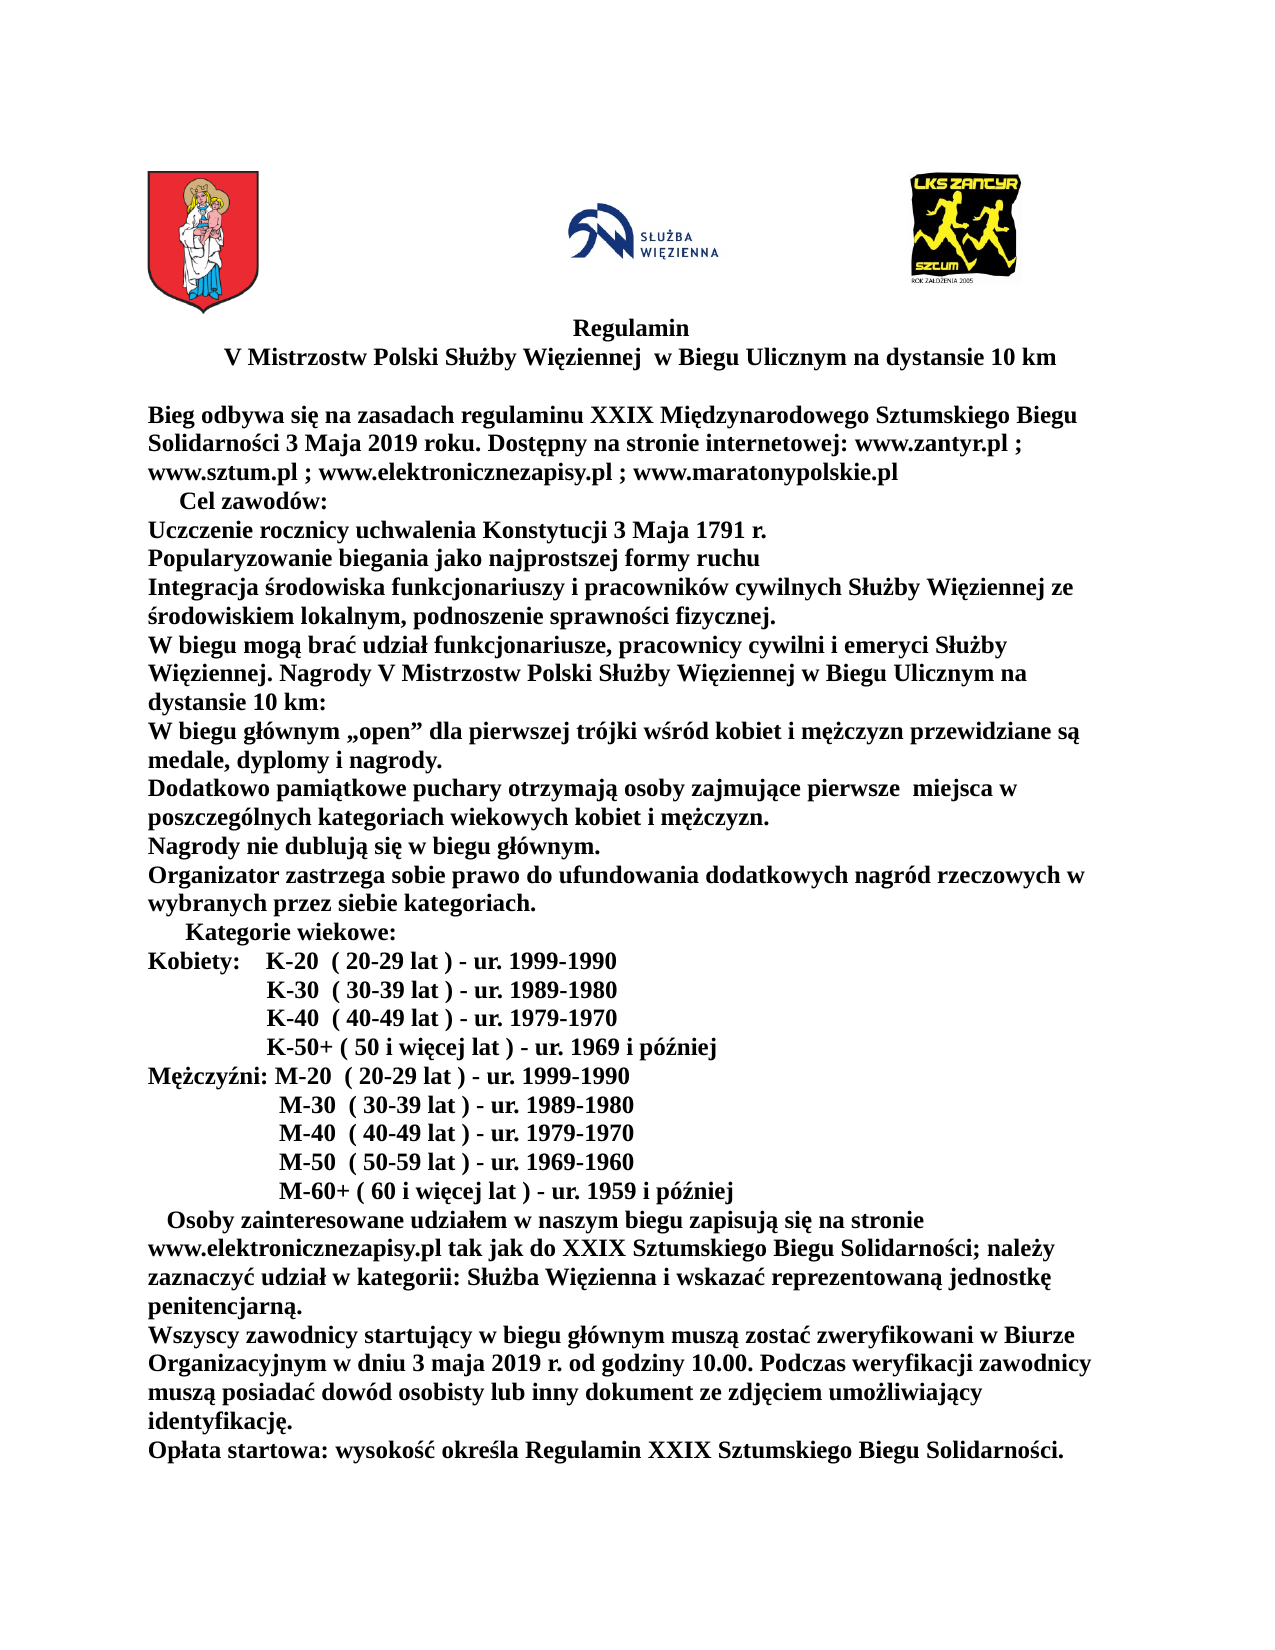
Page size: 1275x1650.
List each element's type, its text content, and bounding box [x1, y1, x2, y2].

text Kobiety: K-20 ( 20-29 lat ) - ur. 1999-1990 [148, 946, 1127, 975]
text W biegu mogą brać udział funkcjonariusze, pracownicy cywilni i emeryci Służby Więziennej. Nagrody V Mistrzostw Polski Służby Więziennej w Biegu Ulicznym na dystansie 10 km: [148, 630, 1127, 716]
text Cel zawodów: [148, 486, 1127, 515]
text M-40 ( 40-49 lat ) - ur. 1979-1970 [148, 1118, 1127, 1147]
text Uczczenie rocznicy uchwalenia Konstytucji 3 Maja 1791 r. [148, 515, 1127, 543]
text W biegu głównym „open” dla pierwszej trójki wśród kobiet i mężczyzn przewidziane są medale, dyplomy i nagrody. [148, 716, 1127, 773]
text V Mistrzostw Polski Służby Więziennej w Biegu Ulicznym na dystansie 10 km [148, 342, 1127, 371]
text M-60+ ( 60 i więcej lat ) - ur. 1959 i później [148, 1176, 1127, 1205]
text Dodatkowo pamiątkowe puchary otrzymają osoby zajmujące pierwsze miejsca w poszczególnych kategoriach wiekowych kobiet i mężczyzn. [148, 773, 1127, 831]
text Mężczyźni: M-20 ( 20-29 lat ) - ur. 1999-1990 [148, 1061, 1127, 1090]
text Regulamin [148, 313, 1127, 342]
text M-50 ( 50-59 lat ) - ur. 1969-1960 [148, 1147, 1127, 1176]
text Popularyzowanie biegania jako najprostszej formy ruchu [148, 543, 1127, 572]
text Wszyscy zawodnicy startujący w biegu głównym muszą zostać zweryfikowani w Biurze Organizacyjnym w dniu 3 maja 2019 r. od godziny 10.00. Podczas weryfikacji zawodnicy muszą posiadać dowód osobisty lub inny dokument ze zdjęciem umożliwiający identyfikację. [148, 1320, 1127, 1435]
text Bieg odbywa się na zasadach regulaminu XXIX Międzynarodowego Sztumskiego Biegu Solidarności 3 Maja 2019 roku. Dostępny na stronie internetowej: www.zantyr.pl ; www.sztum.pl ; www.elektronicznezapisy.pl ; www.maratonypolskie.pl [148, 400, 1127, 486]
text Opłata startowa: wysokość określa Regulamin XXIX Sztumskiego Biegu Solidarności. [148, 1435, 1127, 1463]
text Nagrody nie dublują się w biegu głównym. [148, 831, 1127, 860]
text M-30 ( 30-39 lat ) - ur. 1989-1980 [148, 1090, 1127, 1118]
text K-50+ ( 50 i więcej lat ) - ur. 1969 i później [148, 1032, 1127, 1061]
text K-30 ( 30-39 lat ) - ur. 1989-1980 [148, 975, 1127, 1003]
text Osoby zainteresowane udziałem w naszym biegu zapisują się na stronie www.elektronicznezapisy.pl tak jak do XXIX Sztumskiego Biegu Solidarności; należy zaznaczyć udział w kategorii: Służba Więzienna i wskazać reprezentowaną jednostkę penitencjarną. [148, 1205, 1127, 1320]
text Organizator zastrzega sobie prawo do ufundowania dodatkowych nagród rzeczowych w wybranych przez siebie kategoriach. [148, 860, 1127, 917]
text Kategorie wiekowe: [148, 917, 1127, 946]
text K-40 ( 40-49 lat ) - ur. 1979-1970 [148, 1003, 1127, 1032]
text Integracja środowiska funkcjonariuszy i pracowników cywilnych Służby Więziennej ze środowiskiem lokalnym, podnoszenie sprawności fizycznej. [148, 572, 1127, 630]
